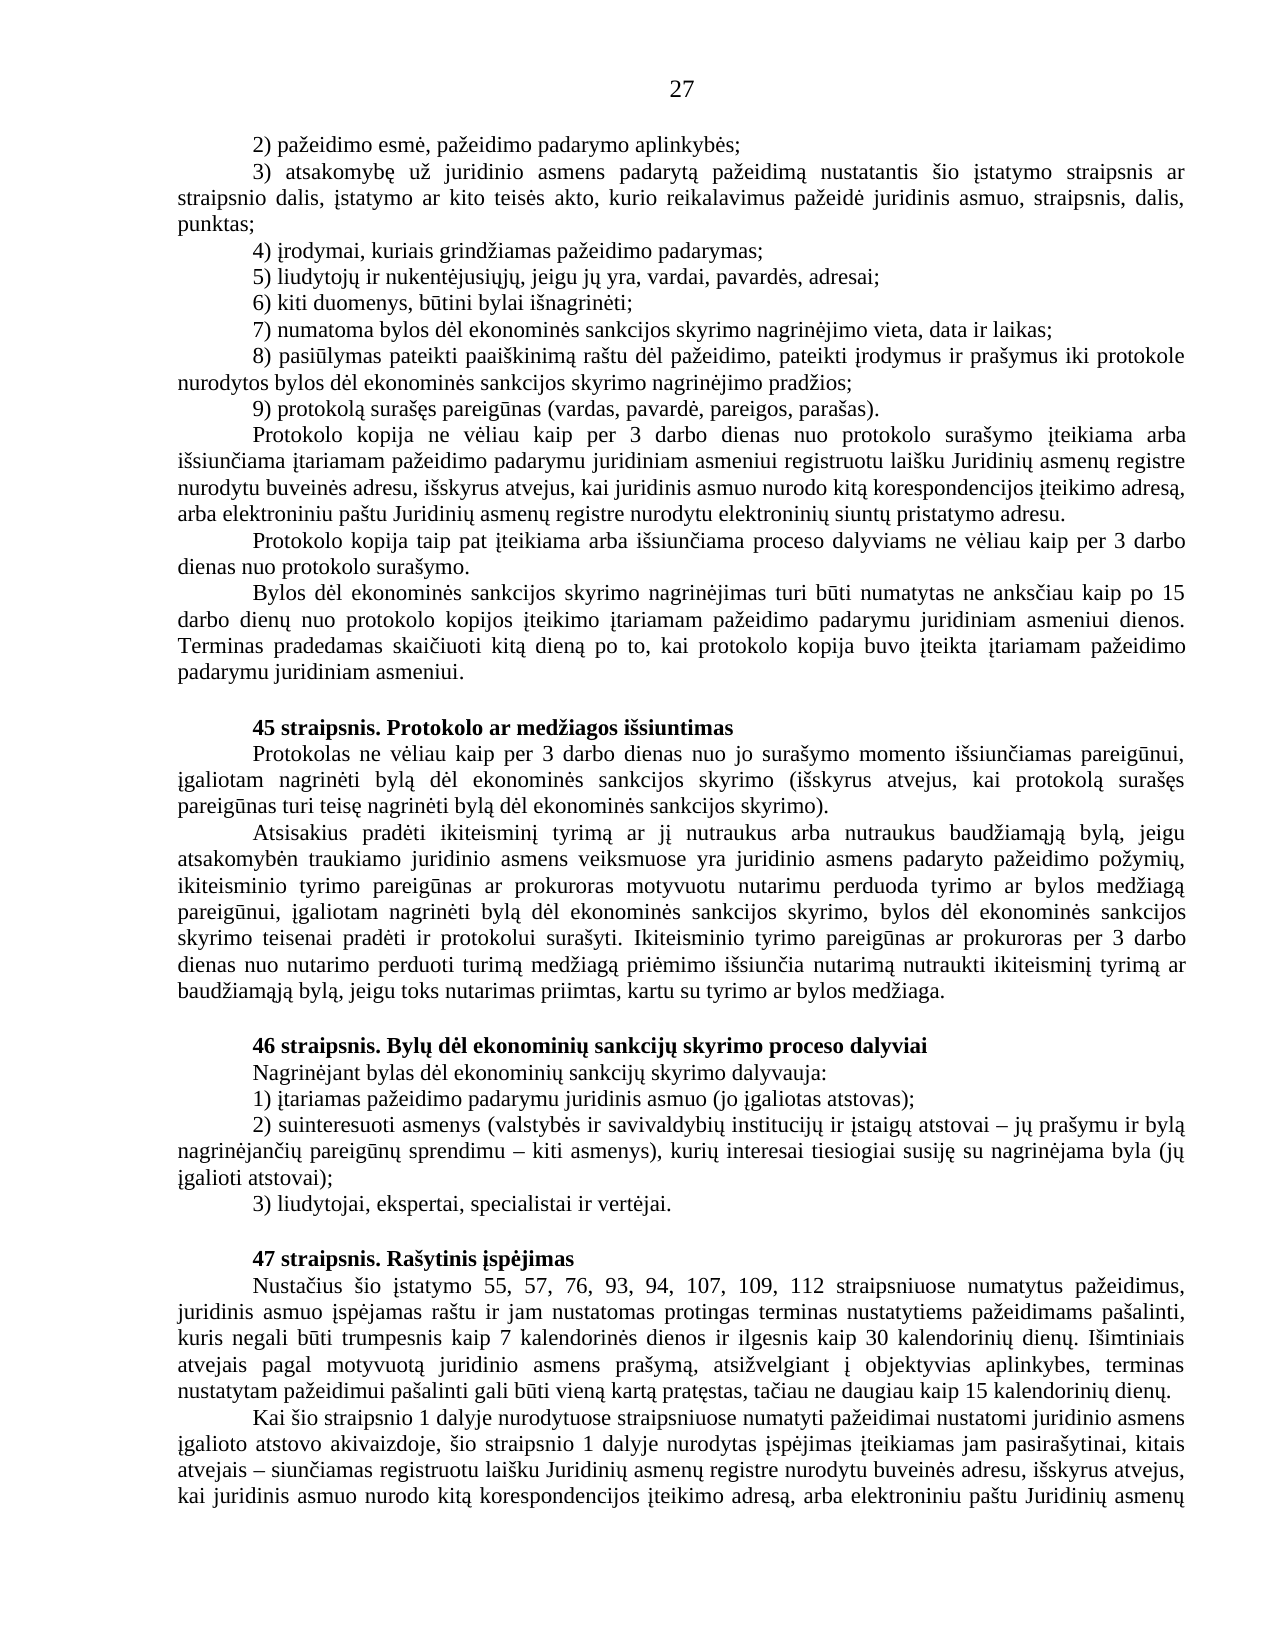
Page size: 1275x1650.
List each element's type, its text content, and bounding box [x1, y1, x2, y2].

text 45 straipsnis. Protokolo ar medžiagos išsiuntimas [177, 713, 1186, 740]
text Protokolas ne vėliau kaip per 3 darbo dienas nuo jo surašymo momento išsiunčiamas pareigūnui, įgaliotam nagrinėti bylą dėl ekonominės sankcijos skyrimo (išskyrus atvejus, kai protokolą surašęs pareigūnas turi teisę nagrinėti bylą dėl ekonominės sankcijos skyrimo). [177, 740, 1186, 819]
text Atsisakius pradėti ikiteisminį tyrimą ar jį nutraukus arba nutraukus baudžiamąją bylą, jeigu atsakomybėn traukiamo juridinio asmens veiksmuose yra juridinio asmens padaryto pažeidimo požymių, ikiteisminio tyrimo pareigūnas ar prokuroras motyvuotu nutarimu perduoda tyrimo ar bylos medžiagą pareigūnui, įgaliotam nagrinėti bylą dėl ekonominės sankcijos skyrimo, bylos dėl ekonominės sankcijos skyrimo teisenai pradėti ir protokolui surašyti. Ikiteisminio tyrimo pareigūnas ar prokuroras per 3 darbo dienas nuo nutarimo perduoti turimą medžiagą priėmimo išsiunčia nutarimą nutraukti ikiteisminį tyrimą ar baudžiamąją bylą, jeigu toks nutarimas priimtas, kartu su tyrimo ar bylos medžiaga. [177, 819, 1186, 1003]
text 2) pažeidimo esmė, pažeidimo padarymo aplinkybės; [177, 131, 1186, 158]
text 47 straipsnis. Rašytinis įspėjimas [177, 1245, 1186, 1272]
text 9) protokolą surašęs pareigūnas (vardas, pavardė, pareigos, parašas). [177, 395, 1186, 421]
text 3) liudytojai, ekspertai, specialistai ir vertėjai. [177, 1190, 1186, 1217]
text 5) liudytojų ir nukentėjusiųjų, jeigu jų yra, vardai, pavardės, adresai; [177, 263, 1186, 289]
text Kai šio straipsnio 1 dalyje nurodytuose straipsniuose numatyti pažeidimai nustatomi juridinio asmens įgalioto atstovo akivaizdoje, šio straipsnio 1 dalyje nurodytas įspėjimas įteikiamas jam pasirašytinai, kitais atvejais – siunčiamas registruotu laišku Juridinių asmenų registre nurodytu buveinės adresu, išskyrus atvejus, kai juridinis asmuo nurodo kitą korespondencijos įteikimo adresą, arba elektroniniu paštu Juridinių asmenų [177, 1403, 1186, 1509]
text 6) kiti duomenys, būtini bylai išnagrinėti; [177, 289, 1186, 316]
text 2) suinteresuoti asmenys (valstybės ir savivaldybių institucijų ir įstaigų atstovai – jų prašymu ir bylą nagrinėjančių pareigūnų sprendimu – kiti asmenys), kurių interesai tiesiogiai susiję su nagrinėjama byla (jų įgalioti atstovai); [177, 1111, 1186, 1190]
text 8) pasiūlymas pateikti paaiškinimą raštu dėl pažeidimo, pateikti įrodymus ir prašymus iki protokole nurodytos bylos dėl ekonominės sankcijos skyrimo nagrinėjimo pradžios; [177, 342, 1186, 395]
text Protokolo kopija ne vėliau kaip per 3 darbo dienas nuo protokolo surašymo įteikiama arba išsiunčiama įtariamam pažeidimo padarymu juridiniam asmeniui registruotu laišku Juridinių asmenų registre nurodytu buveinės adresu, išskyrus atvejus, kai juridinis asmuo nurodo kitą korespondencijos įteikimo adresą, arba elektroniniu paštu Juridinių asmenų registre nurodytu elektroninių siuntų pristatymo adresu. [177, 421, 1186, 527]
text 46 straipsnis. Bylų dėl ekonominių sankcijų skyrimo proceso dalyviai [177, 1032, 1186, 1058]
text Bylos dėl ekonominės sankcijos skyrimo nagrinėjimas turi būti numatytas ne anksčiau kaip po 15 darbo dienų nuo protokolo kopijos įteikimo įtariamam pažeidimo padarymu juridiniam asmeniui dienos. Terminas pradedamas skaičiuoti kitą dieną po to, kai protokolo kopija buvo įteikta įtariamam pažeidimo padarymu juridiniam asmeniui. [177, 579, 1186, 685]
text Protokolo kopija taip pat įteikiama arba išsiunčiama proceso dalyviams ne vėliau kaip per 3 darbo dienas nuo protokolo surašymo. [177, 527, 1186, 579]
text 1) įtariamas pažeidimo padarymu juridinis asmuo (jo įgaliotas atstovas); [177, 1085, 1186, 1111]
text 7) numatoma bylos dėl ekonominės sankcijos skyrimo nagrinėjimo vieta, data ir laikas; [177, 316, 1186, 342]
text 3) atsakomybę už juridinio asmens padarytą pažeidimą nustatantis šio įstatymo straipsnis ar straipsnio dalis, įstatymo ar kito teisės akto, kurio reikalavimus pažeidė juridinis asmuo, straipsnis, dalis, punktas; [177, 158, 1186, 237]
text Nagrinėjant bylas dėl ekonominių sankcijų skyrimo dalyvauja: [177, 1058, 1186, 1085]
text Nustačius šio įstatymo 55, 57, 76, 93, 94, 107, 109, 112 straipsniuose numatytus pažeidimus, juridinis asmuo įspėjamas raštu ir jam nustatomas protingas terminas nustatytiems pažeidimams pašalinti, kuris negali būti trumpesnis kaip 7 kalendorinės dienos ir ilgesnis kaip 30 kalendorinių dienų. Išimtiniais atvejais pagal motyvuotą juridinio asmens prašymą, atsižvelgiant į objektyvias aplinkybes, terminas nustatytam pažeidimui pašalinti gali būti vieną kartą pratęstas, tačiau ne daugiau kaip 15 kalendorinių dienų. [177, 1272, 1186, 1403]
text 4) įrodymai, kuriais grindžiamas pažeidimo padarymas; [177, 237, 1186, 263]
